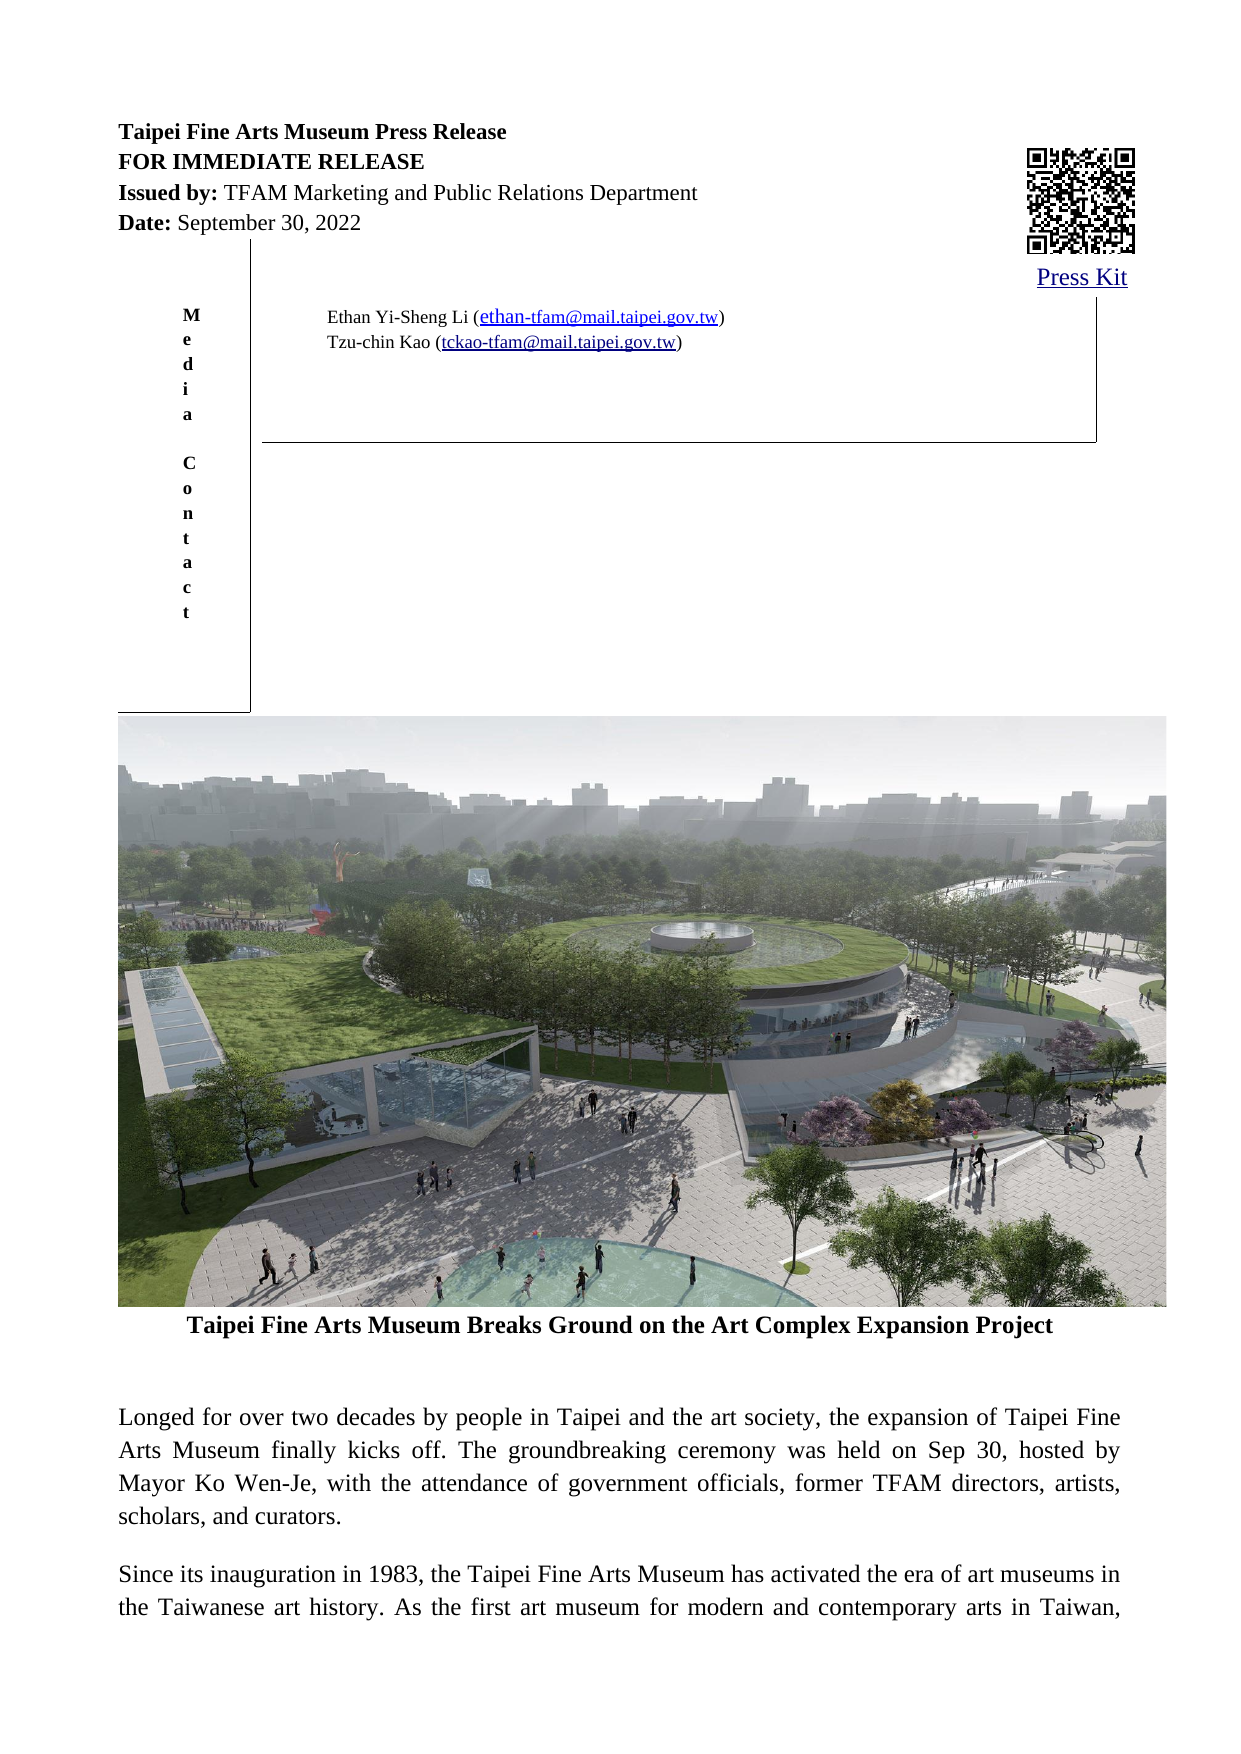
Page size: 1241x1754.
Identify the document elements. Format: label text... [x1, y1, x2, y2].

text Date: September 30, 2022 [118, 209, 1019, 235]
text Issued by: TFAM Marketing and Public Relations Department [118, 178, 1019, 205]
text [1004, 254, 1160, 297]
table_header Media Contact [118, 239, 251, 716]
table_header Ethan Yi-Sheng Li (ethan-tfam@mail.taipei.gov.tw) Tzu-chin Kao (tckao-tfam@mail.taipei.gov.tw) [251, 239, 1107, 716]
text FOR IMMEDIATE RELEASE [118, 148, 1019, 175]
text Longed for over two decades by people in Taipei and the art society, the expansion of Taipei Fine Arts Museum finally kicks off. The groundbreaking ceremony was held on Sep 30, hosted by Mayor Ko Wen-Je, with the attendance of government officials, former TFAM directors, artists, scholars, and curators. [118, 1402, 1122, 1529]
text Since its inauguration in 1983, the Taipei Fine Arts Museum has activated the era of art museums in the Taiwanese art history. As the first art museum for modern and contemporary arts in Taiwan, [118, 1559, 1122, 1621]
text Taipei Fine Arts Museum Press Release [118, 118, 1122, 144]
text Taipei Fine Arts Museum Breaks Ground on the Art Complex Expansion Project [118, 1311, 1122, 1339]
text Press Kit [1019, 262, 1145, 289]
